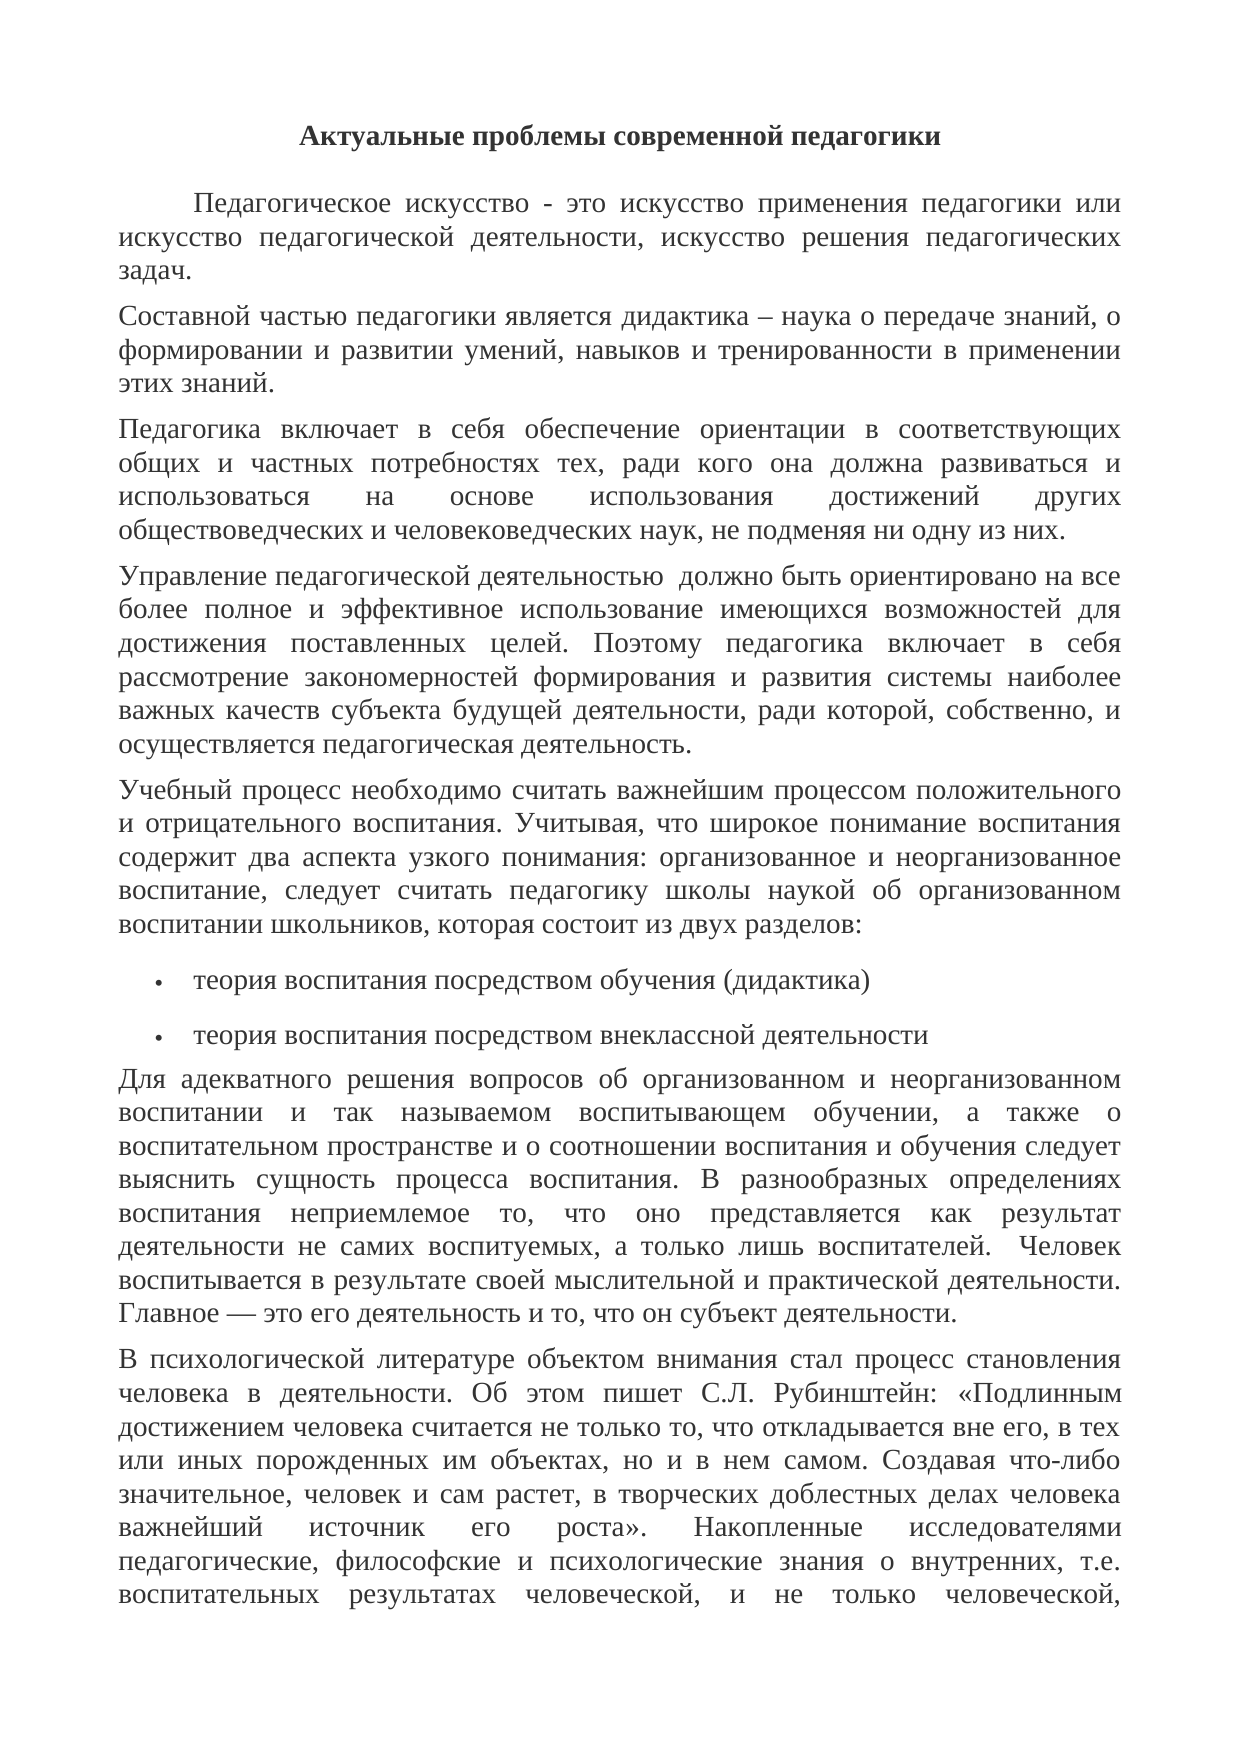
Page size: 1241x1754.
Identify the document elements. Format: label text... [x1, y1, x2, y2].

text Управление педагогической деятельностью должно быть ориентировано на все более полное и эффективное использование имеющихся возможностей для достижения поставленных целей. Поэтому педагогика включает в себя рассмотрение закономерностей формирования и развития системы наиболее важных качеств субъекта будущей деятельности, ради которой, собственно, и осуществляется педагогическая деятельность. [118, 558, 1122, 759]
list теория воспитания посредством обучения (дидактика) [156, 962, 1122, 996]
list теория воспитания посредством внеклассной деятельности [156, 1017, 1122, 1050]
text Для адекватного решения вопросов об организованном и неорганизованном воспитании и так называемом воспитывающем обучении, а также о воспитательном пространстве и о соотношении воспитания и обучения следует выяснить сущность процесса воспитания. В разнообразных определениях воспитания неприемлемое то, что оно представляется как результат деятельности не самих воспитуемых, а только лишь воспитателей. Человек воспитывается в результате своей мыслительной и практической деятельности. Главное — это его деятельность и то, что он субъект деятельности. [118, 1061, 1122, 1329]
text Составной частью педагогики является дидактика – наука о передаче знаний, о формировании и развитии умений, навыков и тренированности в применении этих знаний. [118, 298, 1122, 399]
text В психологической литературе объектом внимания стал процесс становления человека в деятельности. Об этом пишет C.Л. Рубинштейн: «Подлинным достижением человека считается не только то, что откладывается вне его, в тех или иных порожденных им объектах, но и в нем самом. Создавая что-либо значительное, человек и сам растет, в творческих доблестных делах человека важнейший источник его роста». Накопленные исследователями педагогические, философские и психологические знания о внутренних, т.е. воспитательных результатах человеческой, и не только человеческой, [118, 1342, 1122, 1610]
text Актуальные проблемы современной педагогики [118, 118, 1122, 152]
text Педагогика включает в себя обеспечение ориентации в соответствующих общих и частных потребностях тех, ради кого она должна развиваться и использоваться на основе использования достижений других обществоведческих и человековедческих наук, не подменяя ни одну из них. [118, 411, 1122, 546]
text Педагогическое искусство - это искусство применения педагогики или искусство педагогической деятельности, искусство решения педагогических задач. [118, 185, 1122, 286]
text Учебный процесс необходимо считать важнейшим процессом положительного и отрицательного воспитания. Учитывая, что широкое понимание воспитания содержит два аспекта узкого понимания: организованное и неорганизованное воспитание, следует считать педагогику школы наукой об организованном воспитании школьников, которая состоит из двух разделов: [118, 772, 1122, 939]
